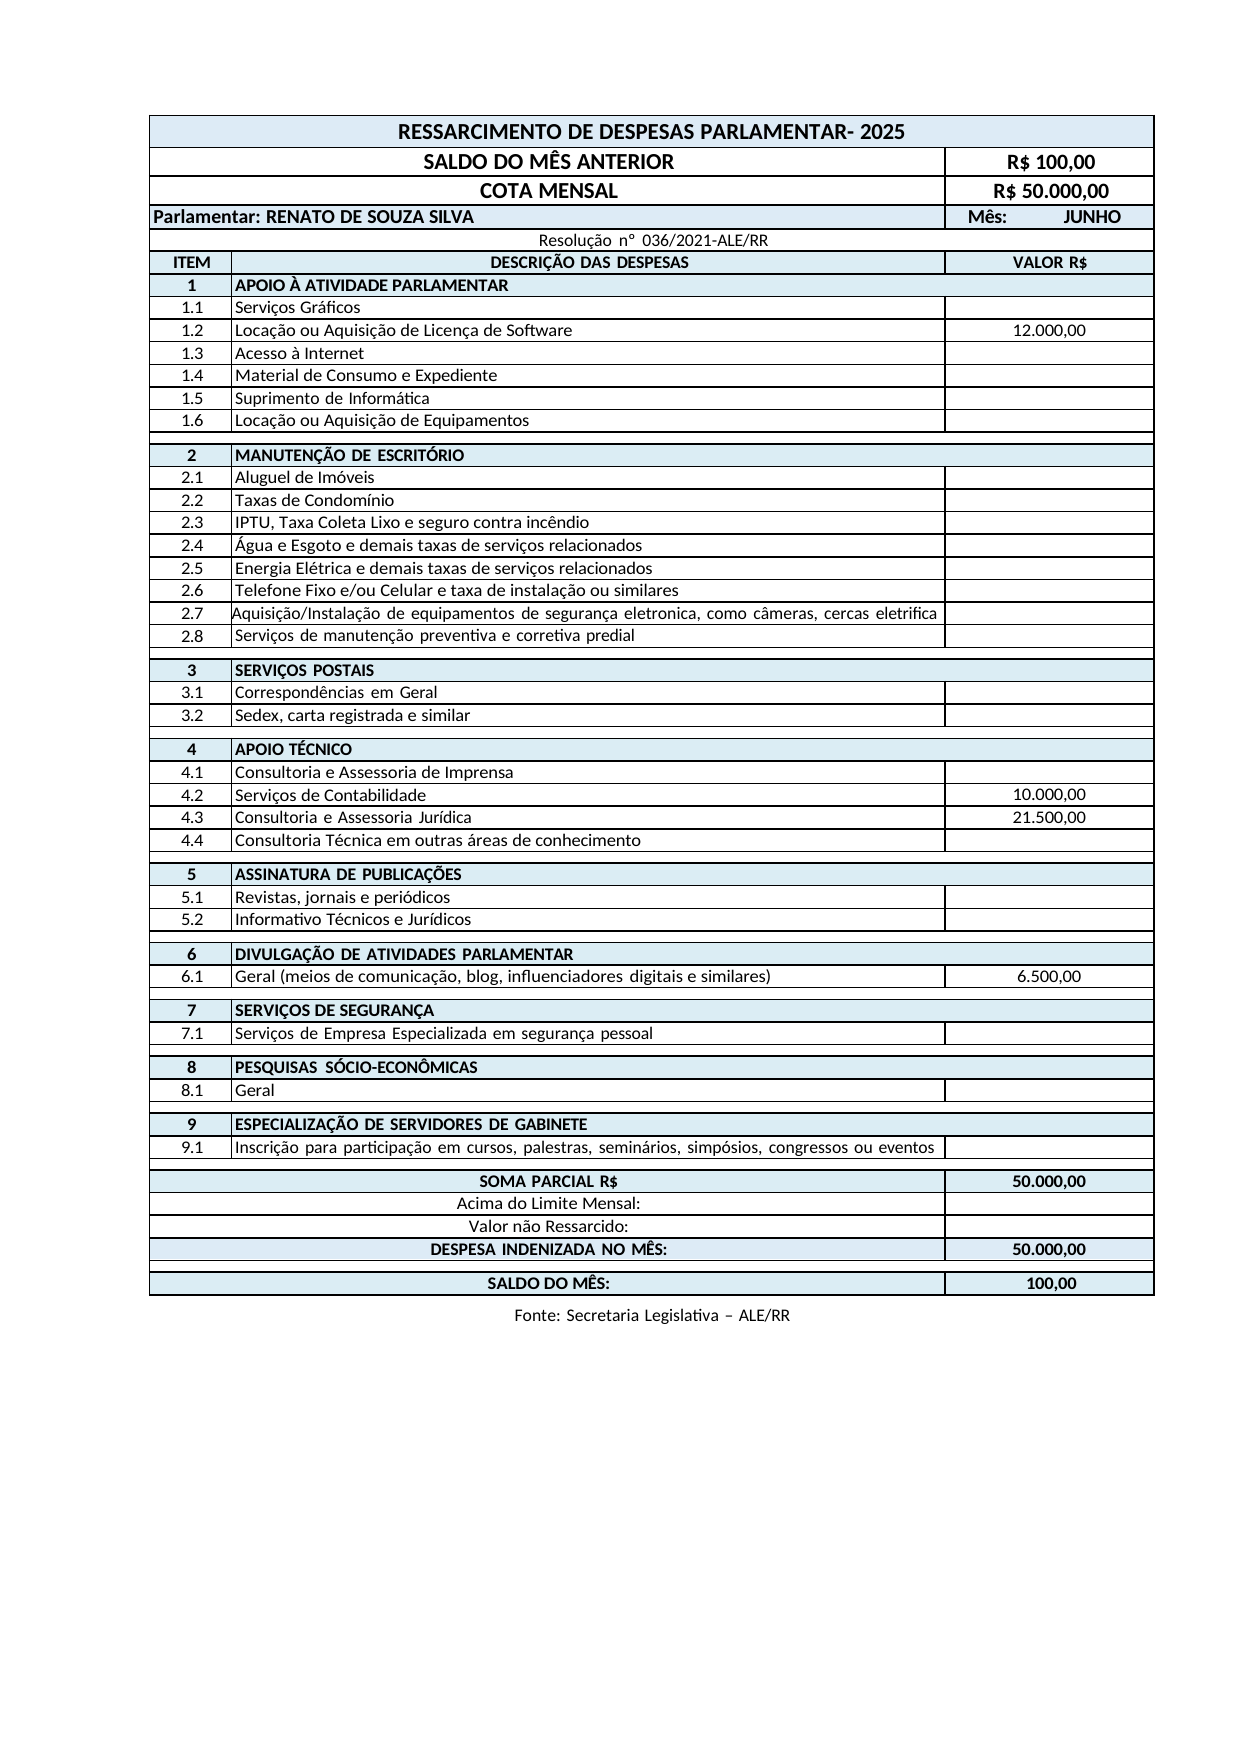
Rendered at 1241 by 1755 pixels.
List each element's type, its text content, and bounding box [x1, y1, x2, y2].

table_cell [946, 705, 1153, 726]
table_cell 10.000,00 [946, 784, 1153, 805]
table_cell [150, 932, 1153, 942]
table_cell [946, 535, 1153, 556]
table_cell Informativo Técnicos e Jurídicos [232, 909, 944, 930]
table_cell Correspondências em Geral [232, 682, 944, 703]
table_cell R$ 100,00 [946, 148, 1153, 175]
table_cell 3.2 [150, 705, 231, 726]
table_cell Serviços de Empresa Especializada em segurança pessoal [232, 1023, 944, 1044]
table_cell 2.1 [150, 467, 231, 488]
table_cell 6.1 [150, 966, 231, 987]
table_cell [946, 388, 1153, 409]
table_cell [150, 988, 1153, 998]
table_cell 1.1 [150, 297, 231, 318]
table_cell SERVIÇOS DE SEGURANÇA [232, 1000, 1153, 1021]
table_cell [946, 490, 1153, 511]
table_header RESSARCIMENTO DE DESPESAS PARLAMENTAR- 2025 [150, 116, 1153, 147]
table_cell 4.3 [150, 807, 231, 828]
table_cell 9.1 [150, 1137, 231, 1157]
table_cell 2.7 [150, 603, 231, 624]
table_cell Suprimento de Informática [232, 388, 944, 409]
table_cell Revistas, jornais e periódicos [232, 886, 944, 907]
table_cell ESPECIALIZAÇÃO DE SERVIDORES DE GABINETE [232, 1114, 1153, 1135]
table_cell [946, 1137, 1153, 1157]
table_cell Aquisição/Instalação de equipamentos de segurança eletronica, como câmeras, cercas eletrifica [232, 603, 944, 624]
table_cell 1.3 [150, 342, 231, 363]
table_cell APOIO TÉCNICO [232, 739, 1153, 760]
table_cell [946, 1023, 1153, 1044]
table_cell Serviços de Contabilidade [232, 784, 944, 805]
table_cell Consultoria e Assessoria de Imprensa [232, 762, 944, 783]
table_cell DESCRIÇÃO DAS DESPESAS [232, 252, 944, 273]
table_cell COTA MENSAL [150, 177, 944, 204]
table_cell SALDO DO MÊS ANTERIOR [150, 148, 944, 175]
table_cell Inscrição para participação em cursos, palestras, seminários, simpósios, congressos ou eventos [232, 1137, 944, 1157]
table_cell [946, 830, 1153, 851]
table_cell 1 [150, 275, 231, 296]
table_cell [150, 852, 1153, 862]
table_cell 6 [150, 943, 231, 964]
table_cell [946, 1080, 1153, 1101]
table_cell 4 [150, 739, 231, 760]
table_cell SALDO DO MÊS: [150, 1273, 944, 1294]
table_cell [946, 580, 1153, 601]
table_cell Acesso à Internet [232, 342, 944, 363]
table_cell 3 [150, 660, 231, 681]
table_cell [946, 625, 1153, 646]
table_cell 4.1 [150, 762, 231, 783]
table_cell VALOR R$ [946, 252, 1153, 273]
table_cell Geral (meios de comunicação, blog, influenciadores digitais e similares) [232, 966, 944, 987]
table_cell 4.2 [150, 784, 231, 805]
table_cell ASSINATURA DE PUBLICAÇÕES [232, 864, 1153, 885]
table_cell 5.1 [150, 886, 231, 907]
table_cell [946, 762, 1153, 783]
table_cell Sedex, carta registrada e similar [232, 705, 944, 726]
table_cell 2.6 [150, 580, 231, 601]
table_cell [150, 727, 1153, 737]
table_cell 3.1 [150, 682, 231, 703]
table_cell R$ 50.000,00 [946, 177, 1153, 204]
table_cell Geral [232, 1080, 944, 1101]
table_cell [946, 682, 1153, 703]
table_cell Energia Elétrica e demais taxas de serviços relacionados [232, 558, 944, 578]
table_cell 12.000,00 [946, 320, 1153, 341]
table_cell [946, 365, 1153, 386]
table_cell [150, 648, 1153, 658]
table_cell 50.000,00 [946, 1171, 1153, 1192]
table_cell SOMA PARCIAL R$ [150, 1171, 944, 1192]
table_cell [946, 467, 1153, 488]
table_cell 2.5 [150, 558, 231, 578]
table_cell 1.6 [150, 410, 231, 431]
text Fonte: Secretaria Legislativa – ALE/RR [148, 1304, 1157, 1326]
table_cell Telefone Fixo e/ou Celular e taxa de instalação ou similares [232, 580, 944, 601]
table_cell [150, 1159, 1153, 1169]
table_cell 8.1 [150, 1080, 231, 1101]
table_cell 6.500,00 [946, 966, 1153, 987]
table_cell Locação ou Aquisição de Licença de Software [232, 320, 944, 341]
table_cell Aluguel de Imóveis [232, 467, 944, 488]
table_cell 7 [150, 1000, 231, 1021]
table_cell PESQUISAS SÓCIO-ECONÔMICAS [232, 1057, 1153, 1078]
table_cell [946, 1216, 1153, 1237]
table_cell Valor não Ressarcido: [150, 1216, 944, 1237]
table_cell 5 [150, 864, 231, 885]
table_cell [946, 558, 1153, 578]
table_cell [946, 410, 1153, 431]
table_cell 2.3 [150, 512, 231, 533]
table_cell IPTU, Taxa Coleta Lixo e seguro contra incêndio [232, 512, 944, 533]
table_cell APOIO À ATIVIDADE PARLAMENTAR [232, 275, 1153, 296]
table_cell 1.5 [150, 388, 231, 409]
table_cell 21.500,00 [946, 807, 1153, 828]
table_cell [946, 342, 1153, 363]
table_cell [150, 1261, 1153, 1271]
table_cell DESPESA INDENIZADA NO MÊS: [150, 1239, 944, 1259]
table_cell 2.4 [150, 535, 231, 556]
table_cell [150, 433, 1153, 443]
table_cell Consultoria Técnica em outras áreas de conhecimento [232, 830, 944, 851]
table_cell 7.1 [150, 1023, 231, 1044]
table_cell 2 [150, 445, 231, 466]
table_cell [150, 1102, 1153, 1112]
table_cell Material de Consumo e Expediente [232, 365, 944, 386]
table_cell 8 [150, 1057, 231, 1078]
table_cell 5.2 [150, 909, 231, 930]
table_cell [946, 603, 1153, 624]
table_cell 4.4 [150, 830, 231, 851]
table_cell Serviços Gráficos [232, 297, 944, 318]
table_cell Água e Esgoto e demais taxas de serviços relacionados [232, 535, 944, 556]
table_cell ITEM [150, 252, 231, 273]
table_cell Parlamentar: RENATO DE SOUZA SILVA [150, 206, 944, 228]
table_cell [946, 886, 1153, 907]
table_cell [946, 1193, 1153, 1214]
table_cell [946, 909, 1153, 930]
table_cell 2.8 [150, 625, 231, 646]
table_cell MANUTENÇÃO DE ESCRITÓRIO [232, 445, 1153, 466]
table_cell 1.2 [150, 320, 231, 341]
table_cell [946, 512, 1153, 533]
table_cell [946, 297, 1153, 318]
table_cell 50.000,00 [946, 1239, 1153, 1259]
table_cell Locação ou Aquisição de Equipamentos [232, 410, 944, 431]
table_cell Acima do Limite Mensal: [150, 1193, 944, 1214]
table_cell DIVULGAÇÃO DE ATIVIDADES PARLAMENTAR [232, 943, 1153, 964]
table_cell Taxas de Condomínio [232, 490, 944, 511]
table_cell Mês: JUNHO [946, 206, 1153, 228]
table_cell Consultoria e Assessoria Jurídica [232, 807, 944, 828]
table_cell 100,00 [946, 1273, 1153, 1294]
table_cell 9 [150, 1114, 231, 1135]
table_cell 1.4 [150, 365, 231, 386]
table_cell Serviços de manutenção preventiva e corretiva predial [232, 625, 944, 646]
table_cell 2.2 [150, 490, 231, 511]
table_cell [150, 1045, 1153, 1055]
table_cell SERVIÇOS POSTAIS [232, 660, 1153, 681]
table_cell Resolução nº 036/2021-ALE/RR [150, 230, 1153, 250]
